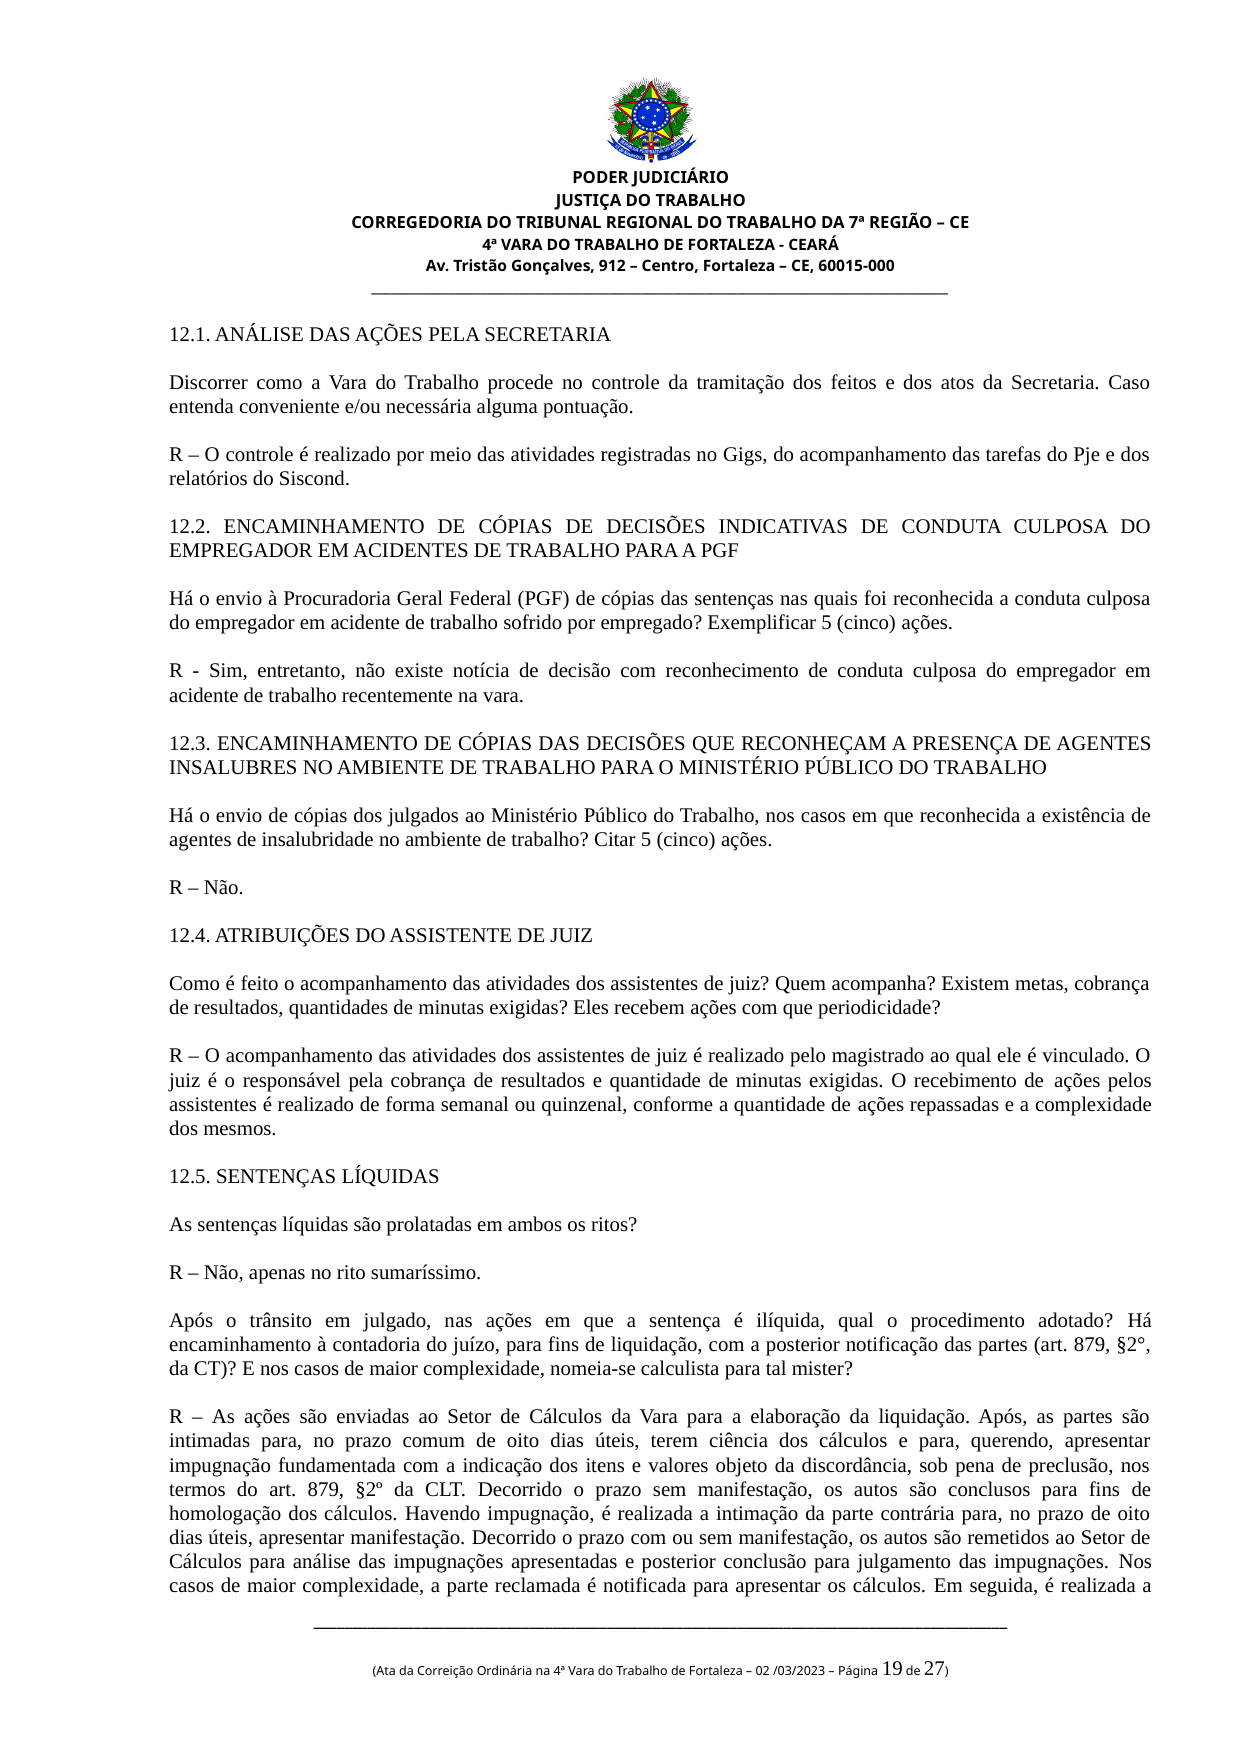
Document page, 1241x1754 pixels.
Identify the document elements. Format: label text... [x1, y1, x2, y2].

text R – Não, apenas no rito sumaríssimo. [169, 1260, 1152, 1284]
text R – Não. [169, 875, 1152, 899]
text 12.1. ANÁLISE DAS AÇÕES PELA SECRETARIA [169, 322, 1152, 346]
text Como é feito o acompanhamento das atividades dos assistentes de juiz? Quem acompanha? Existem metas, cobrança de resultados, quantidades de minutas exigidas? Eles recebem ações com que periodicidade? [169, 971, 1152, 1019]
text 12.4. ATRIBUIÇÕES DO ASSISTENTE DE JUIZ [169, 923, 1152, 947]
text 12.5. SENTENÇAS LÍQUIDAS [169, 1164, 1152, 1188]
text R – O controle é realizado por meio das atividades registradas no Gigs, do acompanhamento das tarefas do Pje e dos relatórios do Siscond. [169, 442, 1152, 490]
text Há o envio de cópias dos julgados ao Ministério Público do Trabalho, nos casos em que reconhecida a existência de agentes de insalubridade no ambiente de trabalho? Citar 5 (cinco) ações. [169, 803, 1152, 851]
text 12.2. ENCAMINHAMENTO DE CÓPIAS DE DECISÕES INDICATIVAS DE CONDUTA CULPOSA DO EMPREGADOR EM ACIDENTES DE TRABALHO PARA A PGF [169, 514, 1152, 562]
text R - Sim, entretanto, não existe notícia de decisão com reconhecimento de conduta culposa do empregador em acidente de trabalho recentemente na vara. [169, 658, 1152, 707]
text Discorrer como a Vara do Trabalho procede no controle da tramitação dos feitos e dos atos da Secretaria. Caso entenda conveniente e/ou necessária alguma pontuação. [169, 370, 1152, 418]
text Há o envio à Procuradoria Geral Federal (PGF) de cópias das sentenças nas quais foi reconhecida a conduta culposa do empregador em acidente de trabalho sofrido por empregado? Exemplificar 5 (cinco) ações. [169, 586, 1152, 634]
text As sentenças líquidas são prolatadas em ambos os ritos? [169, 1212, 1152, 1236]
text Após o trânsito em julgado, nas ações em que a sentença é ilíquida, qual o procedimento adotado? Há encaminhamento à contadoria do juízo, para fins de liquidação, com a posterior notificação das partes (art. 879, §2°, da CT)? E nos casos de maior complexidade, nomeia-se calculista para tal mister? [169, 1308, 1152, 1380]
text R – O acompanhamento das atividades dos assistentes de juiz é realizado pelo magistrado ao qual ele é vinculado. O juiz é o responsável pela cobrança de resultados e quantidade de minutas exigidas. O recebimento de ações pelos assistentes é realizado de forma semanal ou quinzenal, conforme a quantidade de ações repassadas e a complexidade dos mesmos. [169, 1043, 1152, 1140]
text 12.3. ENCAMINHAMENTO DE CÓPIAS DAS DECISÕES QUE RECONHEÇAM A PRESENÇA DE AGENTES INSALUBRES NO AMBIENTE DE TRABALHO PARA O MINISTÉRIO PÚBLICO DO TRABALHO [169, 731, 1152, 779]
text R – As ações são enviadas ao Setor de Cálculos da Vara para a elaboração da liquidação. Após, as partes são intimadas para, no prazo comum de oito dias úteis, terem ciência dos cálculos e para, querendo, apresentar impugnação fundamentada com a indicação dos itens e valores objeto da discordância, sob pena de preclusão, nos termos do art. 879, §2º da CLT. Decorrido o prazo sem manifestação, os autos são conclusos para fins de homologação dos cálculos. Havendo impugnação, é realizada a intimação da parte contrária para, no prazo de oito dias úteis, apresentar manifestação. Decorrido o prazo com ou sem manifestação, os autos são remetidos ao Setor de Cálculos para análise das impugnações apresentadas e posterior conclusão para julgamento das impugnações. Nos casos de maior complexidade, a parte reclamada é notificada para apresentar os cálculos. Em seguida, é realizada a [169, 1404, 1152, 1597]
picture [602, 75, 699, 164]
